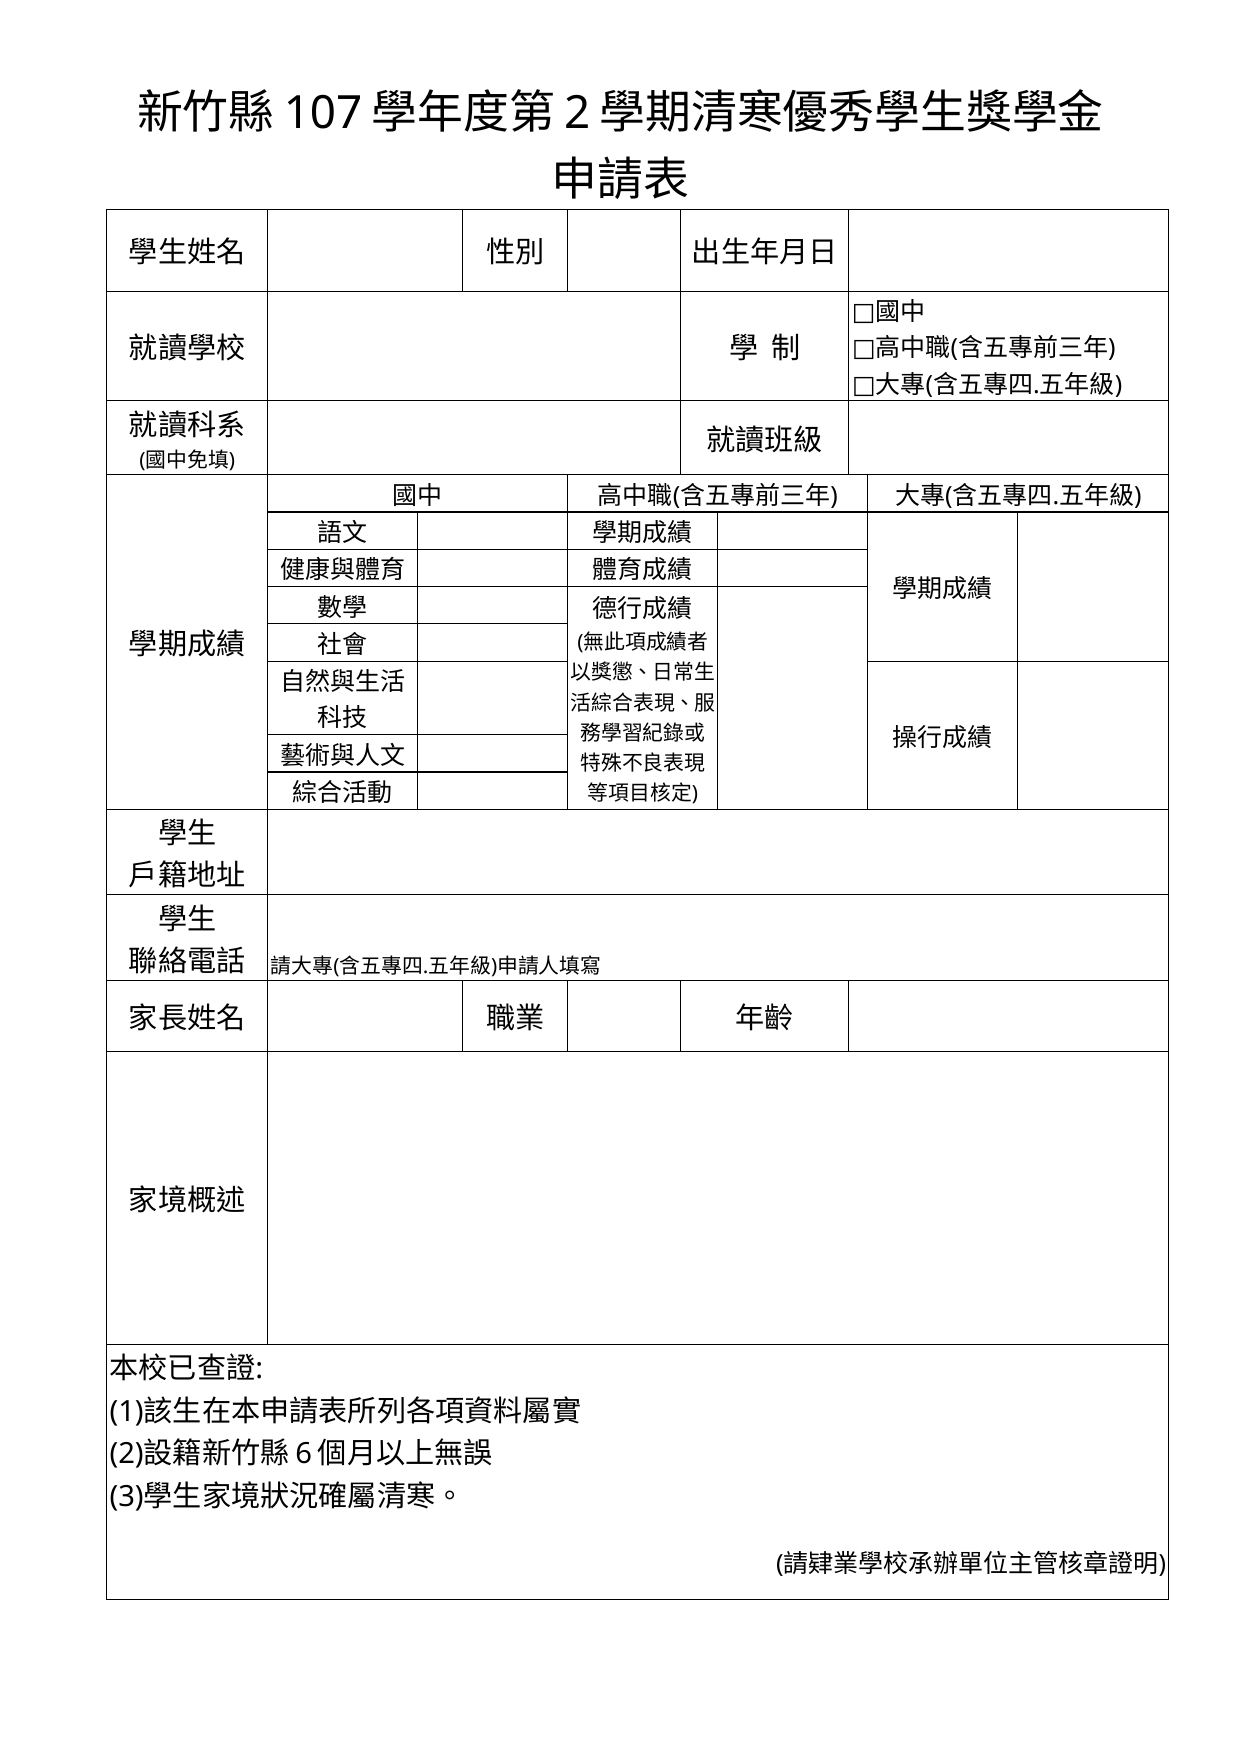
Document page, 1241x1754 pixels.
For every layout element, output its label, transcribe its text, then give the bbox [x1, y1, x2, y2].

table_cell 學 制 [681, 292, 848, 400]
table_cell [418, 735, 567, 771]
table_cell 德行成績 (無此項成績者以獎懲、日常生活綜合表現、服務學習紀錄或特殊不良表現等項目核定) [568, 587, 717, 809]
table_header 出生年月日 [681, 210, 848, 291]
table_cell [268, 981, 462, 1051]
table_cell 學生 聯絡電話 [107, 895, 267, 980]
table_cell 學生 戶籍地址 [107, 810, 267, 894]
table_cell [718, 513, 867, 549]
table_cell [718, 587, 867, 809]
table_cell 年齡 [681, 981, 848, 1051]
table_cell 就讀學校 [107, 292, 267, 400]
table_header [268, 210, 462, 291]
table_header 性別 [463, 210, 567, 291]
table_cell 社會 [268, 624, 417, 661]
table_cell 大專(含五專四.五年級) [868, 475, 1168, 511]
table_cell [418, 662, 567, 734]
table_cell [849, 981, 1168, 1051]
table_cell [418, 773, 567, 809]
table_cell 體育成績 [568, 550, 717, 586]
table_cell 本校已查證: (1)該生在本申請表所列各項資料屬實 (2)設籍新竹縣6個月以上無誤 (3)學生家境狀況確屬清寒。 (請肄業學校承辦單位主管核章證明) [107, 1345, 1168, 1598]
table_cell [718, 550, 867, 586]
table_cell 學期成績 [107, 475, 267, 809]
table_cell 綜合活動 [268, 773, 417, 809]
table_cell [418, 587, 567, 623]
table_cell 職業 [463, 981, 567, 1051]
table_cell [1018, 662, 1168, 809]
table_cell 高中職(含五專前三年) [568, 475, 867, 511]
table_cell [418, 513, 567, 549]
table_cell [418, 624, 567, 661]
table_cell [418, 550, 567, 586]
table_header [568, 210, 680, 291]
table_cell [568, 981, 680, 1051]
table_cell □國中 □高中職(含五專前三年) □大專(含五專四.五年級) [849, 292, 1168, 400]
table_cell 就讀科系 (國中免填) [107, 401, 267, 474]
table_cell 自然與生活科技 [268, 662, 417, 734]
table_cell 學期成績 [868, 513, 1017, 661]
table_cell 學期成績 [568, 513, 717, 549]
text 新竹縣107學年度第2學期清寒優秀學生獎學金申請表 [118, 76, 1122, 209]
table_header [849, 210, 1168, 291]
table_cell [268, 1052, 1168, 1344]
table_cell 數學 [268, 587, 417, 623]
table_cell 請大專(含五專四.五年級)申請人填寫 [268, 895, 1168, 980]
table_cell 國中 [268, 475, 567, 511]
table_cell [268, 292, 680, 400]
table_cell [268, 401, 680, 474]
table_cell [849, 401, 1168, 474]
table_header 學生姓名 [107, 210, 267, 291]
table_cell 語文 [268, 513, 417, 549]
table_cell 藝術與人文 [268, 735, 417, 771]
table_cell [1018, 513, 1168, 661]
table_cell 家境概述 [107, 1052, 267, 1344]
table_cell 操行成績 [868, 662, 1017, 809]
table_cell 就讀班級 [681, 401, 848, 474]
table_cell [268, 810, 1168, 894]
table_cell 家長姓名 [107, 981, 267, 1051]
table_cell 健康與體育 [268, 550, 417, 586]
